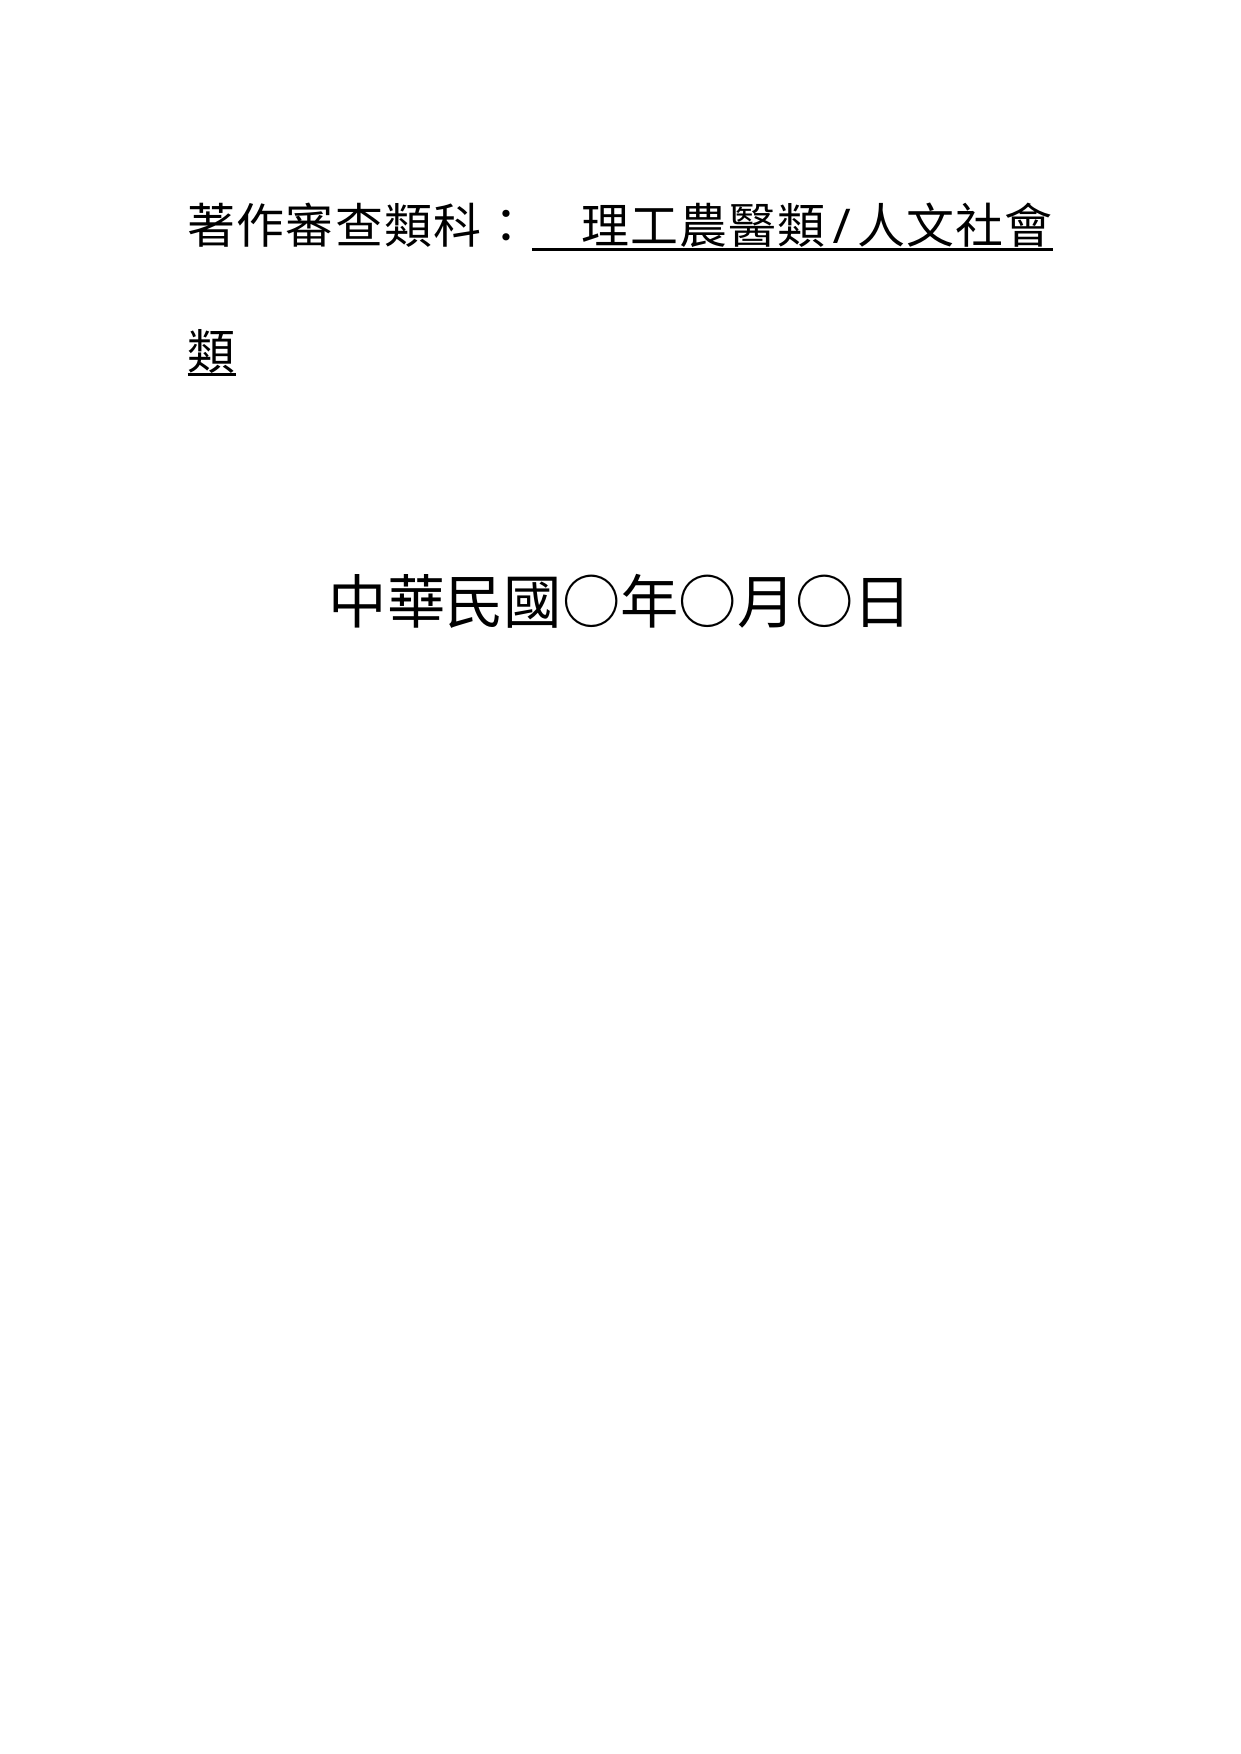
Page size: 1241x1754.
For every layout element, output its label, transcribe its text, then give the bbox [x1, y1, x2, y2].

text 中華民國○年○月○日 [187, 525, 1053, 650]
text 著作審查類科： 理工農醫類/人文社會類 [187, 150, 1053, 400]
